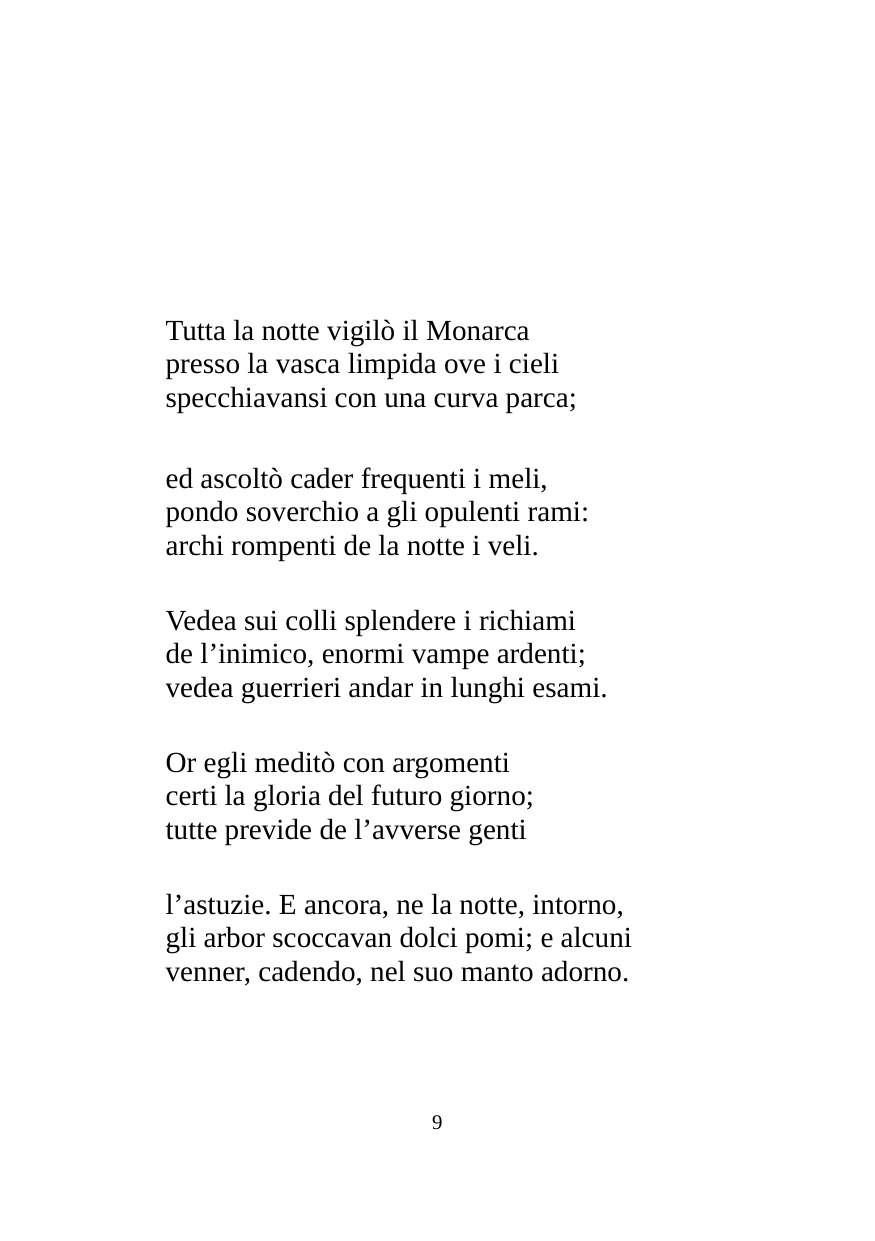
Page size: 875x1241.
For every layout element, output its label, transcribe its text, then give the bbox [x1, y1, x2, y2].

text Or egli meditò con argomenti certi la gloria del futuro giorno; tutte previde de l’avverse genti [165, 745, 768, 845]
text ed ascoltò cader frequenti i meli, pondo soverchio a gli opulenti rami: archi rompenti de la notte i veli. [165, 461, 768, 561]
text Tutta la notte vigilò il Monarca presso la vasca limpida ove i cieli specchiavansi con una curva parca; [165, 313, 768, 413]
text l’astuzie. E ancora, ne la notte, intorno, gli arbor scoccavan dolci pomi; e alcuni venner, cadendo, nel suo manto adorno. [165, 887, 768, 987]
text Vedea sui colli splendere i richiami de l’inimico, enormi vampe ardenti; vedea guerrieri andar in lunghi esami. [165, 603, 768, 703]
